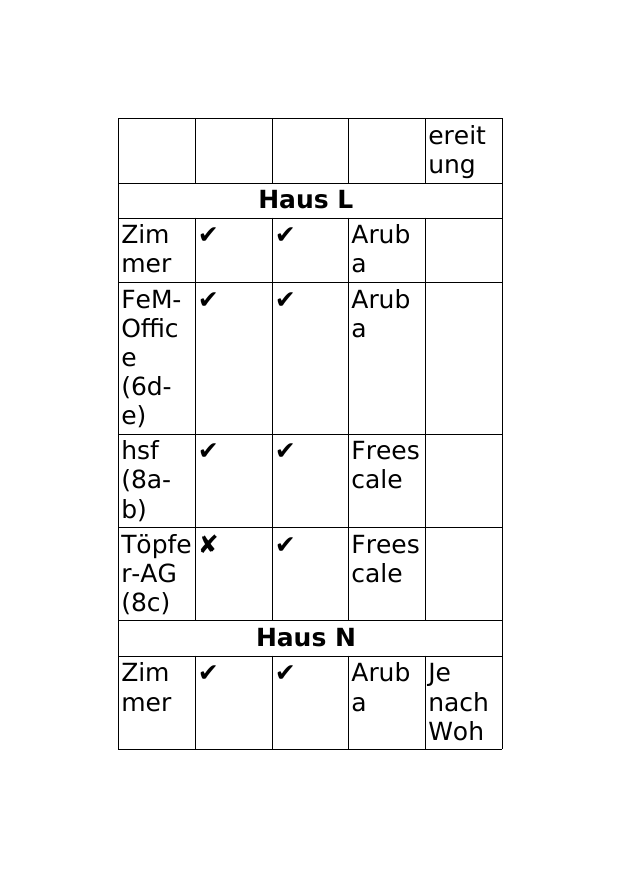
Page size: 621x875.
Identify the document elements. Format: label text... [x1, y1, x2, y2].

table_cell ✔ [196, 219, 272, 282]
table_cell ✔ [273, 528, 348, 620]
table_cell ✘ [196, 528, 272, 620]
table_cell Haus N [119, 621, 502, 656]
table_cell [349, 119, 425, 182]
table_cell ✔ [273, 435, 348, 527]
table_cell Je nach Woh [426, 657, 502, 749]
table_cell ✔ [273, 219, 348, 282]
table_cell Aruba [349, 283, 425, 433]
table_cell [426, 219, 502, 282]
table_cell [196, 119, 272, 182]
table_cell Aruba [349, 657, 425, 749]
table_cell Zimmer [119, 219, 195, 282]
table_cell Zimmer [119, 657, 195, 749]
table_cell Aruba [349, 219, 425, 282]
table_cell ✔ [196, 283, 272, 433]
table_cell Haus L [119, 184, 502, 217]
table_cell ✔ [196, 657, 272, 749]
table_cell [273, 119, 348, 182]
table_cell ✔ [273, 283, 348, 433]
table_cell FeM-Office (6d-e) [119, 283, 195, 433]
table_cell [426, 435, 502, 527]
table_cell Freescale [349, 528, 425, 620]
table_cell ✔ [273, 657, 348, 749]
table_cell ✔ [196, 435, 272, 527]
table_cell [119, 119, 195, 182]
table_cell ereitung [426, 119, 502, 182]
table_cell hsf (8a-b) [119, 435, 195, 527]
table_cell Freescale [349, 435, 425, 527]
table_cell [426, 528, 502, 620]
table_cell Töpfer-AG (8c) [119, 528, 195, 620]
table_cell [426, 283, 502, 433]
